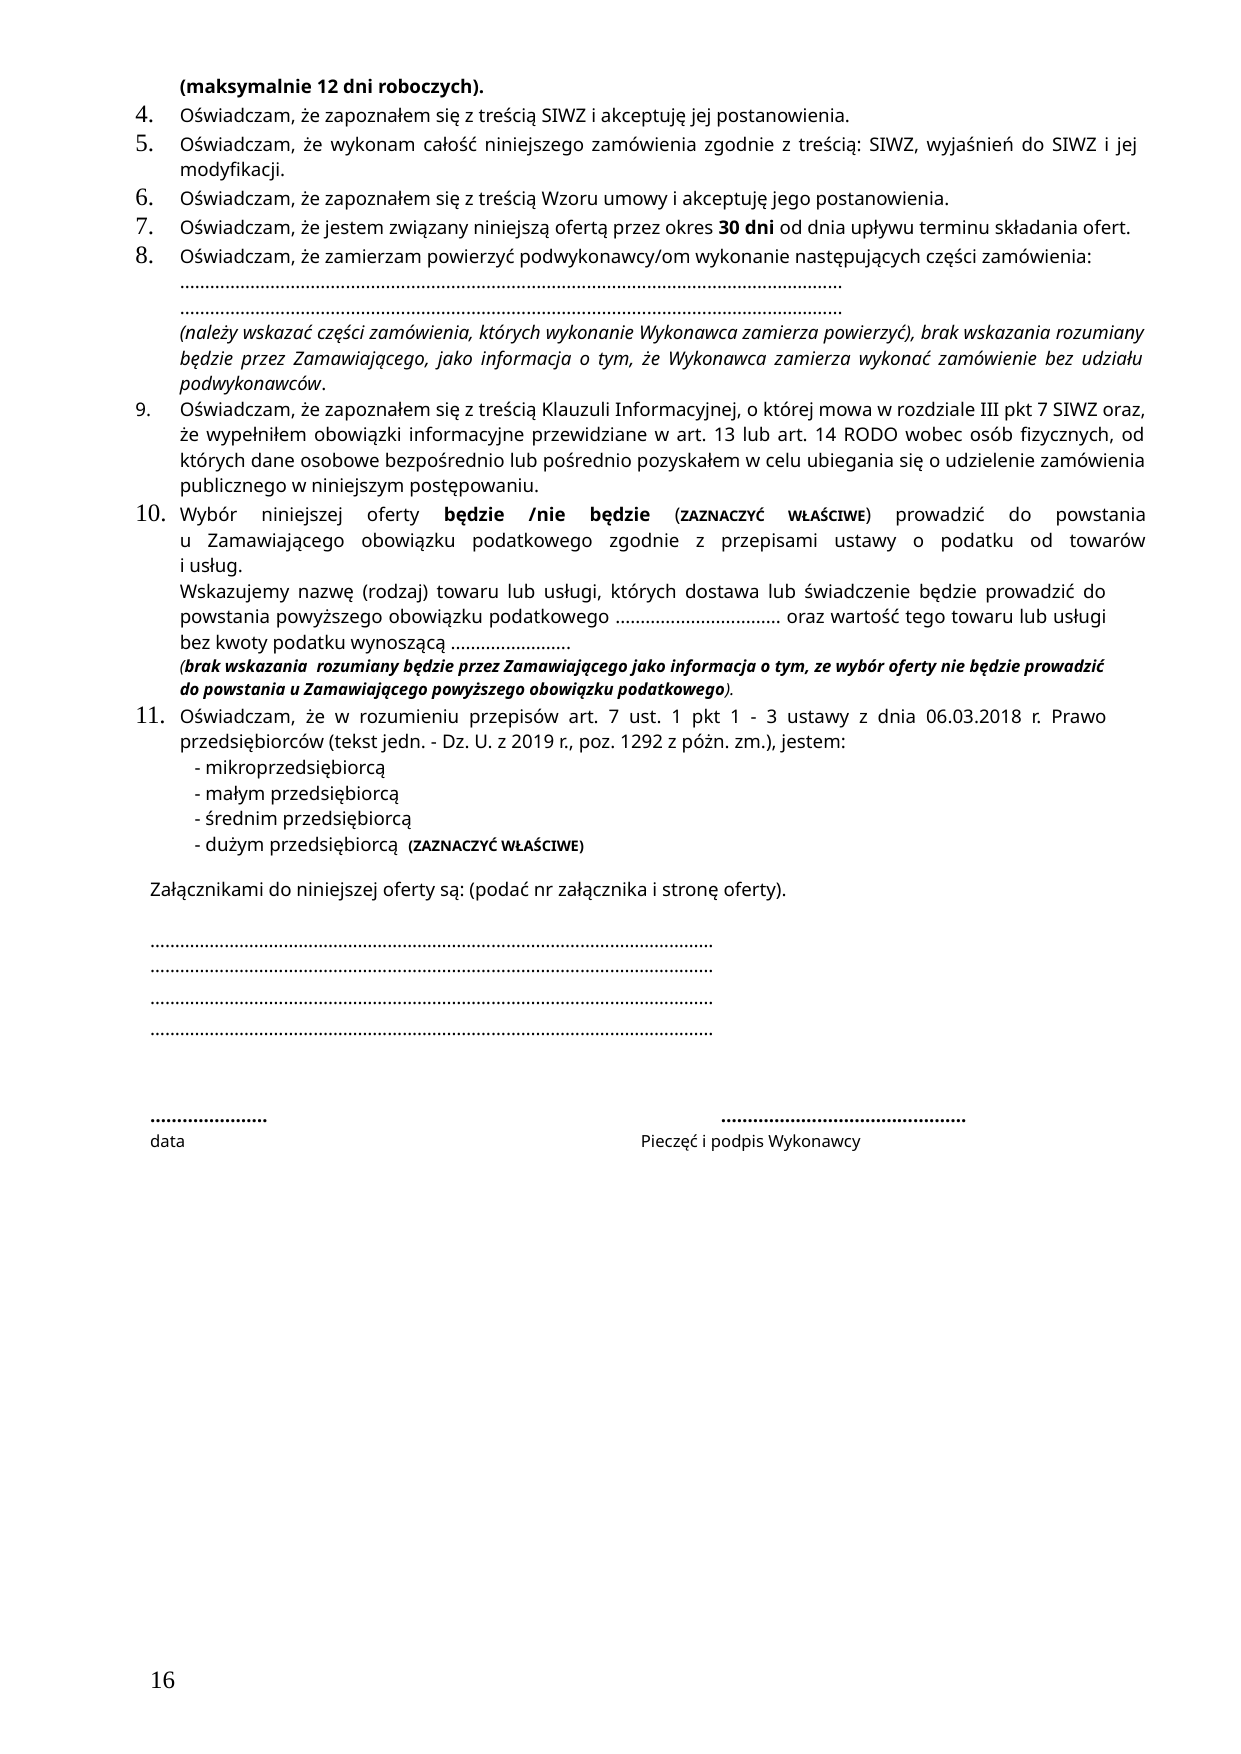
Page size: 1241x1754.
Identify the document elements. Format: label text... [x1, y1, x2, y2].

text - małym przedsiębiorcą [194, 780, 1107, 805]
list .................................................................................................................................... [179, 294, 1146, 319]
list (maksymalnie 12 dni roboczych). [135, 74, 1139, 99]
text …………………………………………………………………………………………………… [150, 953, 1139, 978]
list Załącznikami do niniejszej oferty są: (podać nr załącznika i stronę oferty). [0, 876, 1139, 902]
list Oświadczam, że jestem związany niniejszą ofertą przez okres 30 dni od dnia upływu terminu składania ofert. [135, 211, 1139, 240]
list (brak wskazania rozumiany będzie przez Zamawiającego jako informacja o tym, ze wybór oferty nie będzie prowadzić do powstania u Zamawiającego powyższego obowiązku podatkowego). [179, 654, 1107, 700]
text …………………………………………………………………………………………………… [150, 1015, 1139, 1040]
text ……….………… ………………………………………. [150, 1103, 1139, 1128]
list (należy wskazać części zamówienia, których wykonanie Wykonawca zamierza powierzyć), brak wskazania rozumiany będzie przez Zamawiającego, jako informacja o tym, że Wykonawca zamierza wykonać zamówienie bez udziału podwykonawców. [179, 319, 1146, 396]
list Oświadczam, że zapoznałem się z treścią SIWZ i akceptuję jej postanowienia. [135, 99, 1139, 128]
text - średnim przedsiębiorcą [194, 805, 1107, 831]
list Oświadczam, że zapoznałem się z treścią Klauzuli Informacyjnej, o której mowa w rozdziale III pkt 7 SIWZ oraz, że wypełniłem obowiązki informacyjne przewidziane w art. 13 lub art. 14 RODO wobec osób fizycznych, od których dane osobowe bezpośrednio lub pośrednio pozyskałem w celu ubiegania się o udzielenie zamówienia publicznego w niniejszym postępowaniu. [135, 396, 1146, 498]
text …………………………………………………………………………………………………… [150, 927, 1139, 953]
list Wybór niniejszej oferty będzie /nie będzie (ZAZNACZYĆ WŁAŚCIWE) prowadzić do powstania u Zamawiającego obowiązku podatkowego zgodnie z przepisami ustawy o podatku od towarów i usług. [135, 498, 1146, 578]
list Oświadczam, że w rozumieniu przepisów art. 7 ust. 1 pkt 1 - 3 ustawy z dnia 06.03.2018 r. Prawo przedsiębiorców (tekst jedn. - Dz. U. z 2019 r., poz. 1292 z póżn. zm.), jestem: [135, 700, 1107, 754]
text …………………………………………………………………………………………………… [150, 984, 1139, 1009]
text - dużym przedsiębiorcą (ZAZNACZYĆ WŁAŚCIWE) [194, 831, 1107, 856]
list Oświadczam, że zapoznałem się z treścią Wzoru umowy i akceptuję jego postanowienia. [135, 182, 1139, 211]
list Oświadczam, że zamierzam powierzyć podwykonawcy/om wykonanie następujących części zamówienia: [135, 240, 1146, 268]
text data Pieczęć i podpis Wykonawcy [150, 1128, 1139, 1153]
list Oświadczam, że wykonam całość niniejszego zamówienia zgodnie z treścią: SIWZ, wyjaśnień do SIWZ i jej modyfikacji. [135, 128, 1139, 182]
list Wskazujemy nazwę (rodzaj) towaru lub usługi, których dostawa lub świadczenie będzie prowadzić do powstania powyższego obowiązku podatkowego ................................. oraz wartość tego towaru lub usługi bez kwoty podatku wynoszącą ........................ [179, 578, 1107, 654]
list .................................................................................................................................... [179, 268, 1146, 294]
text - mikroprzedsiębiorcą [194, 754, 1107, 780]
